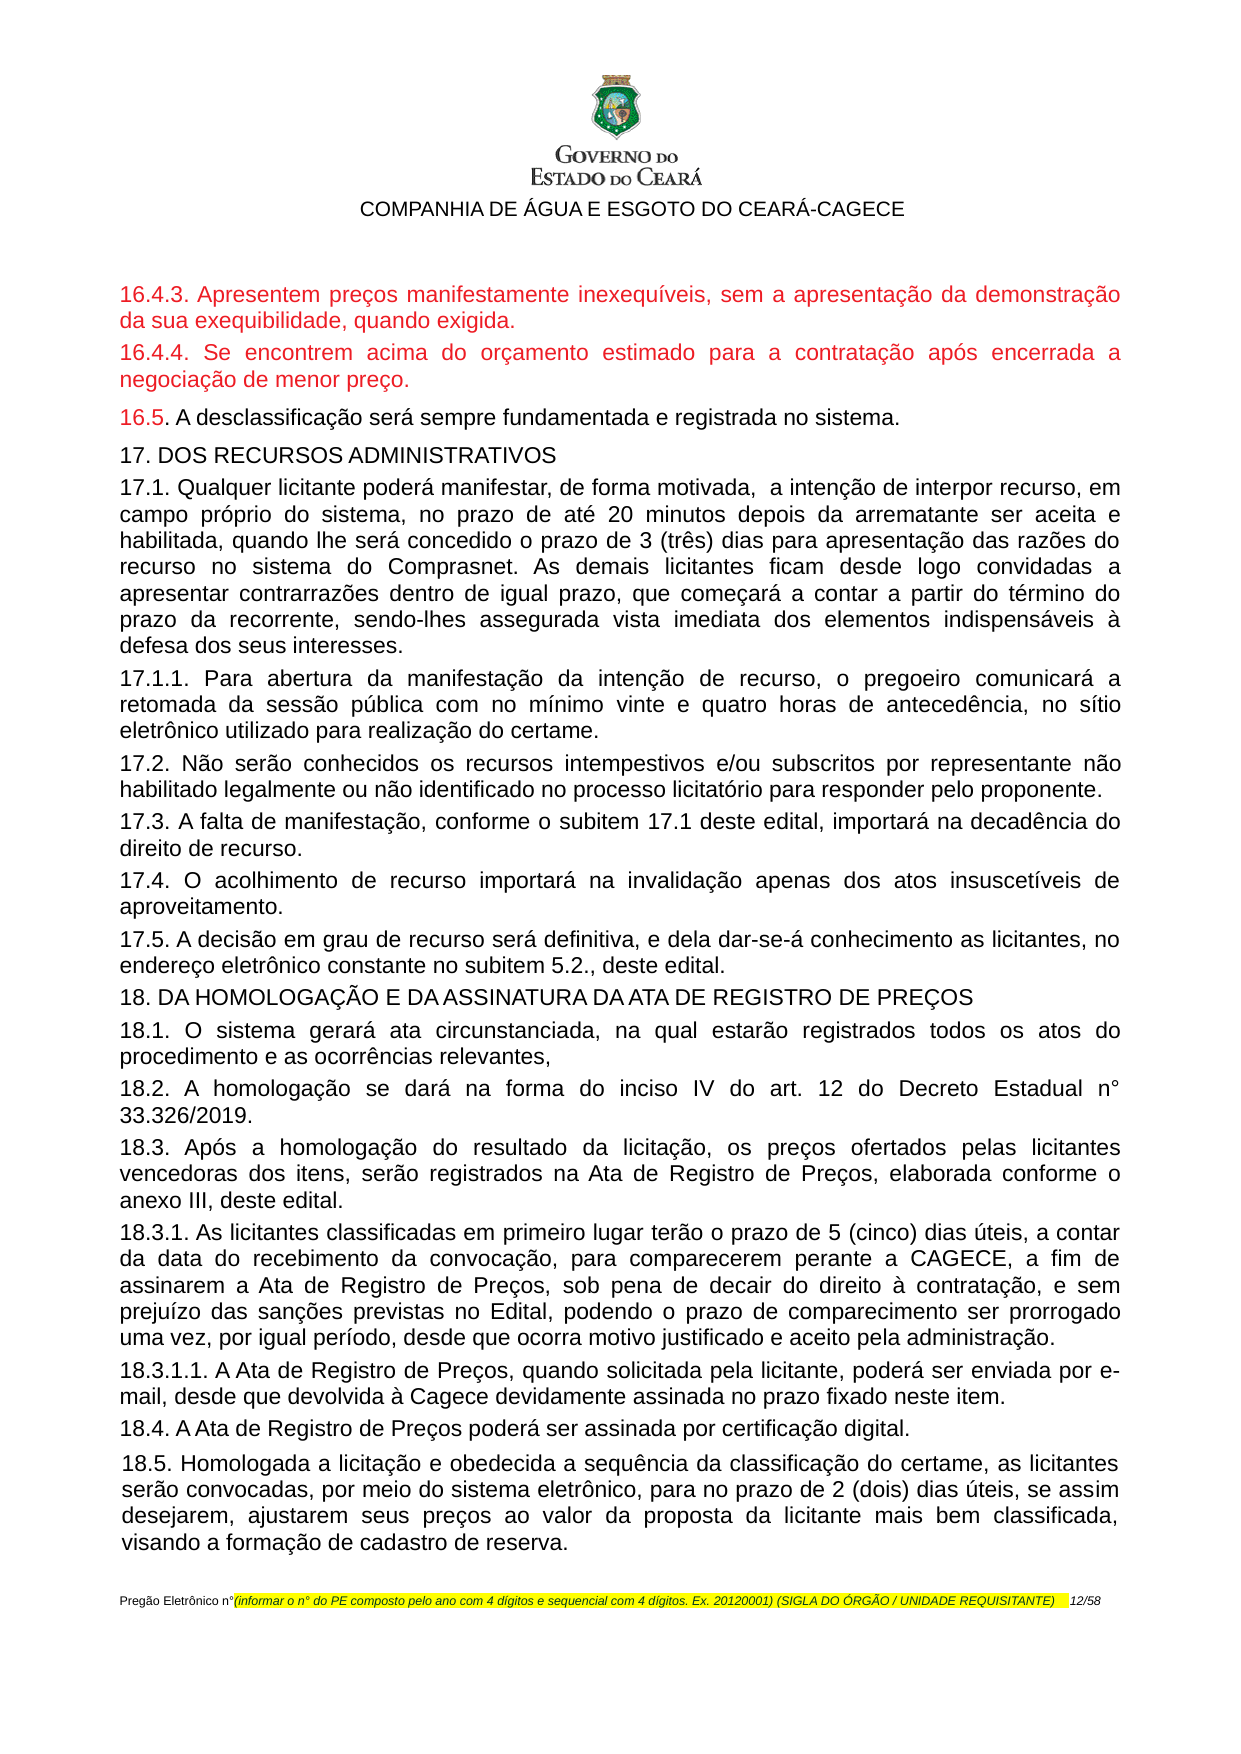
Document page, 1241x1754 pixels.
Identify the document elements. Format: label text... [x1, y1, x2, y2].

text 16.5. A desclassificação será sempre fundamentada e registrada no sistema. [119, 404, 1121, 430]
text 16.4.4. Se encontrem acima do orçamento estimado para a contratação após encerrada a negociação de menor preço. [119, 339, 1121, 392]
text 17.4. O acolhimento de recurso importará na invalidação apenas dos atos insuscetíveis de aproveitamento. [119, 867, 1121, 920]
text 18.1. O sistema gerará ata circunstanciada, na qual estarão registrados todos os atos do procedimento e as ocorrências relevantes, [119, 1017, 1121, 1069]
text 18.3.1. As licitantes classificadas em primeiro lugar terão o prazo de 5 (cinco) dias úteis, a contar da data do recebimento da convocação, para comparecerem perante a CAGECE, a fim de assinarem a Ata de Registro de Preços, sob pena de decair do direito à contratação, e sem prejuízo das sanções previstas no Edital, podendo o prazo de comparecimento ser prorrogado uma vez, por igual período, desde que ocorra motivo justificado e aceito pela administração. [119, 1219, 1121, 1351]
text 18.5. Homologada a licitação e obedecida a sequência da classificação do certame, as licitantes serão convocadas, por meio do sistema eletrônico, para no prazo de 2 (dois) dias úteis, se assim desejarem, ajustarem seus preços ao valor da proposta da licitante mais bem classificada, visando a formação de cadastro de reserva. [119, 1447, 1121, 1557]
text 16.4.3. Apresentem preços manifestamente inexequíveis, sem a apresentação da demonstração da sua exequibilidade, quando exigida. [119, 281, 1121, 333]
text 17.1. Qualquer licitante poderá manifestar, de forma motivada, a intenção de interpor recurso, em campo próprio do sistema, no prazo de até 20 minutos depois da arrematante ser aceita e habilitada, quando lhe será concedido o prazo de 3 (três) dias para apresentação das razões do recurso no sistema do Comprasnet. As demais licitantes ficam desde logo convidadas a apresentar contrarrazões dentro de igual prazo, que começará a contar a partir do término do prazo da recorrente, sendo-lhes assegurada vista imediata dos elementos indispensáveis à defesa dos seus interesses. [119, 474, 1121, 659]
text 17.3. A falta de manifestação, conforme o subitem 17.1 deste edital, importará na decadência do direito de recurso. [119, 808, 1121, 861]
text 17. DOS RECURSOS ADMINISTRATIVOS [119, 442, 1121, 468]
text 17.2. Não serão conhecidos os recursos intempestivos e/ou subscritos por representante não habilitado legalmente ou não identificado no processo licitatório para responder pelo proponente. [119, 750, 1121, 802]
text 18.4. A Ata de Registro de Preços poderá ser assinada por certificação digital. [119, 1415, 1121, 1442]
text 17.1.1. Para abertura da manifestação da intenção de recurso, o pregoeiro comunicará a retomada da sessão pública com no mínimo vinte e quatro horas de antecedência, no sítio eletrônico utilizado para realização do certame. [119, 665, 1121, 744]
text 18.2. A homologação se dará na forma do inciso IV do art. 12 do Decreto Estadual n° 33.326/2019. [119, 1075, 1121, 1128]
text 18.3. Após a homologação do resultado da licitação, os preços ofertados pelas licitantes vencedoras dos itens, serão registrados na Ata de Registro de Preços, elaborada conforme o anexo III, deste edital. [119, 1134, 1121, 1213]
text 17.5. A decisão em grau de recurso será definitiva, e dela dar-se-á conhecimento as licitantes, no endereço eletrônico constante no subitem 5.2., deste edital. [119, 926, 1121, 978]
text 18. DA HOMOLOGAÇÃO E DA ASSINATURA DA ATA DE REGISTRO DE PREÇOS [119, 984, 1121, 1011]
text 18.3.1.1. A Ata de Registro de Preços, quando solicitada pela licitante, poderá ser enviada por e-mail, desde que devolvida à Cagece devidamente assinada no prazo fixado neste item. [119, 1357, 1121, 1409]
